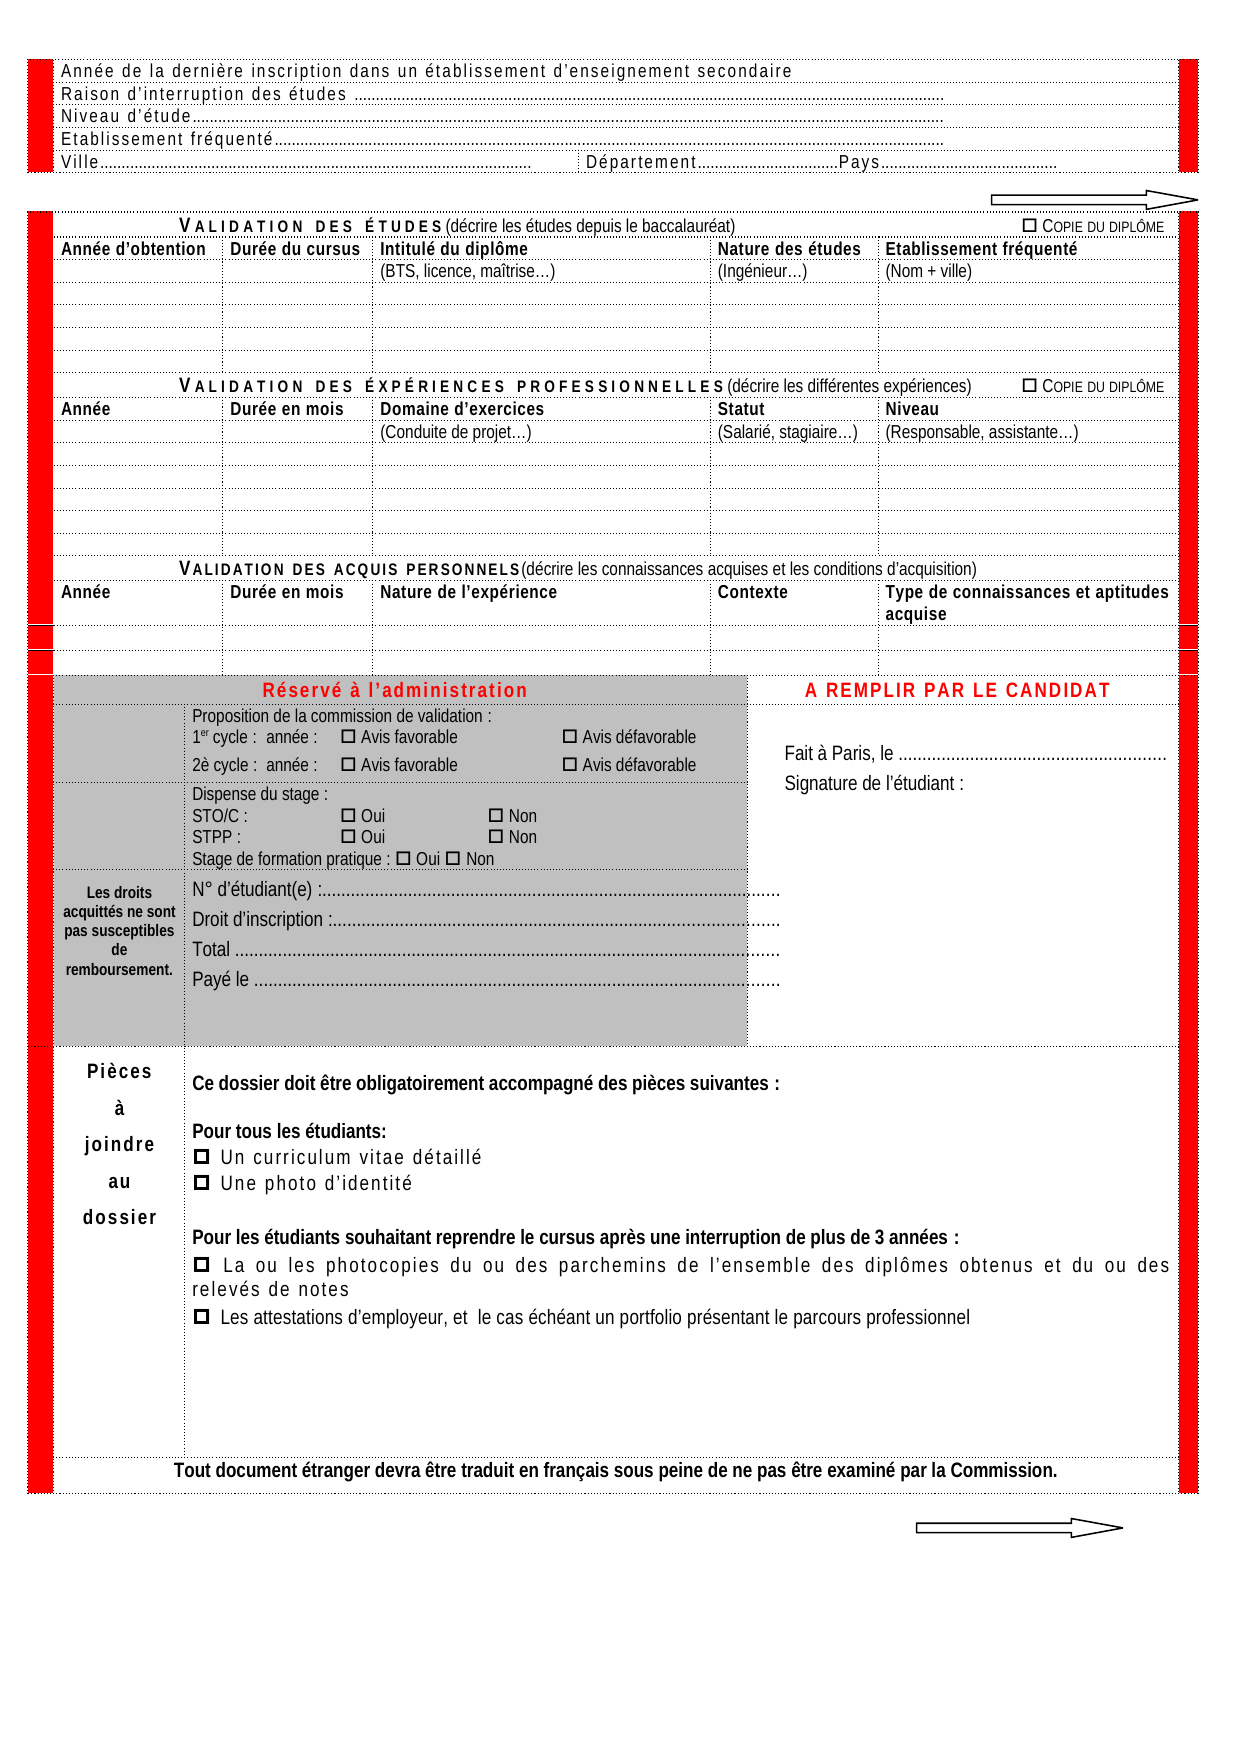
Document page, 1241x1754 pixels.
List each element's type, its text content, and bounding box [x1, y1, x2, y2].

table_cell [223, 533, 373, 555]
table_cell Nature de l’expérience [373, 580, 710, 624]
table_cell [223, 650, 373, 674]
table_header [28, 211, 53, 624]
table_cell [373, 304, 710, 327]
table_cell [373, 625, 710, 649]
table_cell Contexte [710, 580, 878, 624]
table_cell Ce dossier doit être obligatoirement accompagné des pièces suivantes : Pour tous les étudiants:  Un curriculum vitae détaillé  Une photo d’identité Pour les étudiants souhaitant reprendre le cursus après une interruption de plus de 3 années :  La ou les photocopies du ou des parchemins de l’ensemble des diplômes obtenus et du ou des relevés de notes  Les attestations d’employeur, et le cas échéant un portfolio présentant le parcours professionnel [185, 1046, 1179, 1457]
table_cell [710, 625, 878, 649]
table_cell [54, 650, 223, 674]
table_cell [373, 650, 710, 674]
table_cell [54, 533, 223, 555]
table_cell [1179, 59, 1198, 172]
table_header Validation des études(décrire les études depuis le baccalauréat)  Copie du diplôme [54, 211, 1179, 236]
table_cell [373, 465, 710, 487]
table_cell [54, 282, 223, 304]
table_cell [223, 488, 373, 510]
table_cell [223, 510, 373, 533]
table_cell [223, 327, 373, 349]
table_cell (Ingénieur…) [710, 259, 878, 282]
table_cell [54, 488, 223, 510]
table_cell Dispense du stage : STO/C :  Oui  Non STPP :  Oui  Non Stage de formation pratique :  Oui  Non [185, 782, 747, 869]
table_cell [223, 625, 373, 649]
table_cell Etablissement fréquenté [54, 127, 1179, 149]
table_header [1179, 211, 1198, 624]
table_cell [223, 465, 373, 487]
table_cell [54, 442, 223, 465]
table_cell [710, 465, 878, 487]
table_cell [223, 442, 373, 465]
table_cell [373, 510, 710, 533]
table_cell Type de connaissances et aptitudes acquise [878, 580, 1179, 624]
table_cell Domaine d’exercices [373, 397, 710, 420]
table_cell [878, 625, 1179, 649]
table_cell [878, 282, 1179, 304]
table_cell Fait à Paris, le Signature de l’étudiant : [748, 704, 1179, 1046]
table_cell [54, 327, 223, 349]
table_cell N° d’étudiant(e) : Droit d’inscription : Total Payé le [185, 869, 747, 1046]
table_cell [28, 626, 53, 649]
table_cell [373, 533, 710, 555]
table_cell Nature des études [710, 236, 878, 259]
table_cell (Conduite de projet…) [373, 420, 710, 442]
table_cell Année [54, 397, 223, 420]
table_cell Etablissement fréquenté [878, 236, 1179, 259]
table_cell [878, 327, 1179, 349]
table_cell [28, 675, 53, 1046]
table_cell Département Pays [579, 150, 1179, 172]
table_cell [54, 420, 223, 442]
table_cell Réservé à l’administration [54, 675, 747, 704]
table_cell [1179, 675, 1198, 1046]
table_cell Tout document étranger devra être traduit en français sous peine de ne pas être examiné par la Commission. [54, 1457, 1179, 1493]
table_cell [373, 327, 710, 349]
table_cell [710, 327, 878, 349]
table_cell [878, 533, 1179, 555]
table_cell [54, 465, 223, 487]
table_cell [710, 282, 878, 304]
table_cell [710, 510, 878, 533]
table_cell Niveau d’étude [54, 104, 1179, 127]
table_cell [878, 510, 1179, 533]
table_cell Ville [54, 150, 578, 172]
table_cell [710, 350, 878, 372]
table_cell [223, 259, 373, 282]
table_cell Durée du cursus [223, 236, 373, 259]
table_cell Proposition de la commission de validation : 1er cycle : année :  Avis favorable  Avis défavorable 2è cycle : année :  Avis favorable  Avis défavorable [185, 704, 747, 782]
table_cell (BTS, licence, maîtrise…) [373, 259, 710, 282]
table_cell [1179, 1046, 1198, 1493]
table_cell Année de la dernière inscription dans un établissement d’enseignement secondaire [54, 59, 1179, 82]
table_cell (Nom + ville) [878, 259, 1179, 282]
table_cell [54, 259, 223, 282]
table_cell Validation des acquis personnels(décrire les connaissances acquises et les conditions d’acquisition) [54, 555, 1179, 580]
table_cell [710, 533, 878, 555]
table_cell [28, 651, 53, 674]
table_cell [223, 350, 373, 372]
table_cell [878, 350, 1179, 372]
table_cell [878, 304, 1179, 327]
table_cell [28, 1046, 53, 1493]
table_cell [878, 465, 1179, 487]
table_cell Les droits acquittés ne sont pas susceptibles de remboursement. [54, 869, 185, 1046]
table_cell [54, 704, 185, 782]
table_cell [373, 488, 710, 510]
table_cell Année [54, 580, 223, 624]
table_cell [54, 625, 223, 649]
table_cell [710, 442, 878, 465]
table_cell Statut [710, 397, 878, 420]
table_cell [878, 442, 1179, 465]
table_cell A REMPLIR PAR LE CANDIDAT [748, 675, 1179, 704]
table_cell Durée en mois [223, 580, 373, 624]
table_cell [710, 304, 878, 327]
table_cell Raison d’interruption des études [54, 82, 1179, 104]
table_cell (Salarié, stagiaire…) [710, 420, 878, 442]
table_cell [710, 650, 878, 674]
table_cell [54, 350, 223, 372]
table_cell Pièces à joindre au dossier [54, 1046, 185, 1457]
table_cell [373, 350, 710, 372]
table_header [28, 59, 53, 172]
table_cell [373, 442, 710, 465]
table_cell [1179, 651, 1198, 674]
table_cell [878, 488, 1179, 510]
table_cell Niveau [878, 397, 1179, 420]
table_cell [223, 420, 373, 442]
table_cell [54, 510, 223, 533]
table_cell [710, 488, 878, 510]
table_cell [878, 650, 1179, 674]
table_cell Validation des éxpériences professionnelles(décrire les différentes expériences)  Copie du diplôme [54, 372, 1179, 397]
table_cell [223, 282, 373, 304]
table_cell (Responsable, assistante…) [878, 420, 1179, 442]
table_cell Année d’obtention [54, 236, 223, 259]
table_cell [54, 304, 223, 327]
table_cell [54, 782, 185, 869]
table_cell [373, 282, 710, 304]
table_cell Durée en mois [223, 397, 373, 420]
table_cell [223, 304, 373, 327]
table_cell [1179, 626, 1198, 649]
table_cell Intitulé du diplôme [373, 236, 710, 259]
